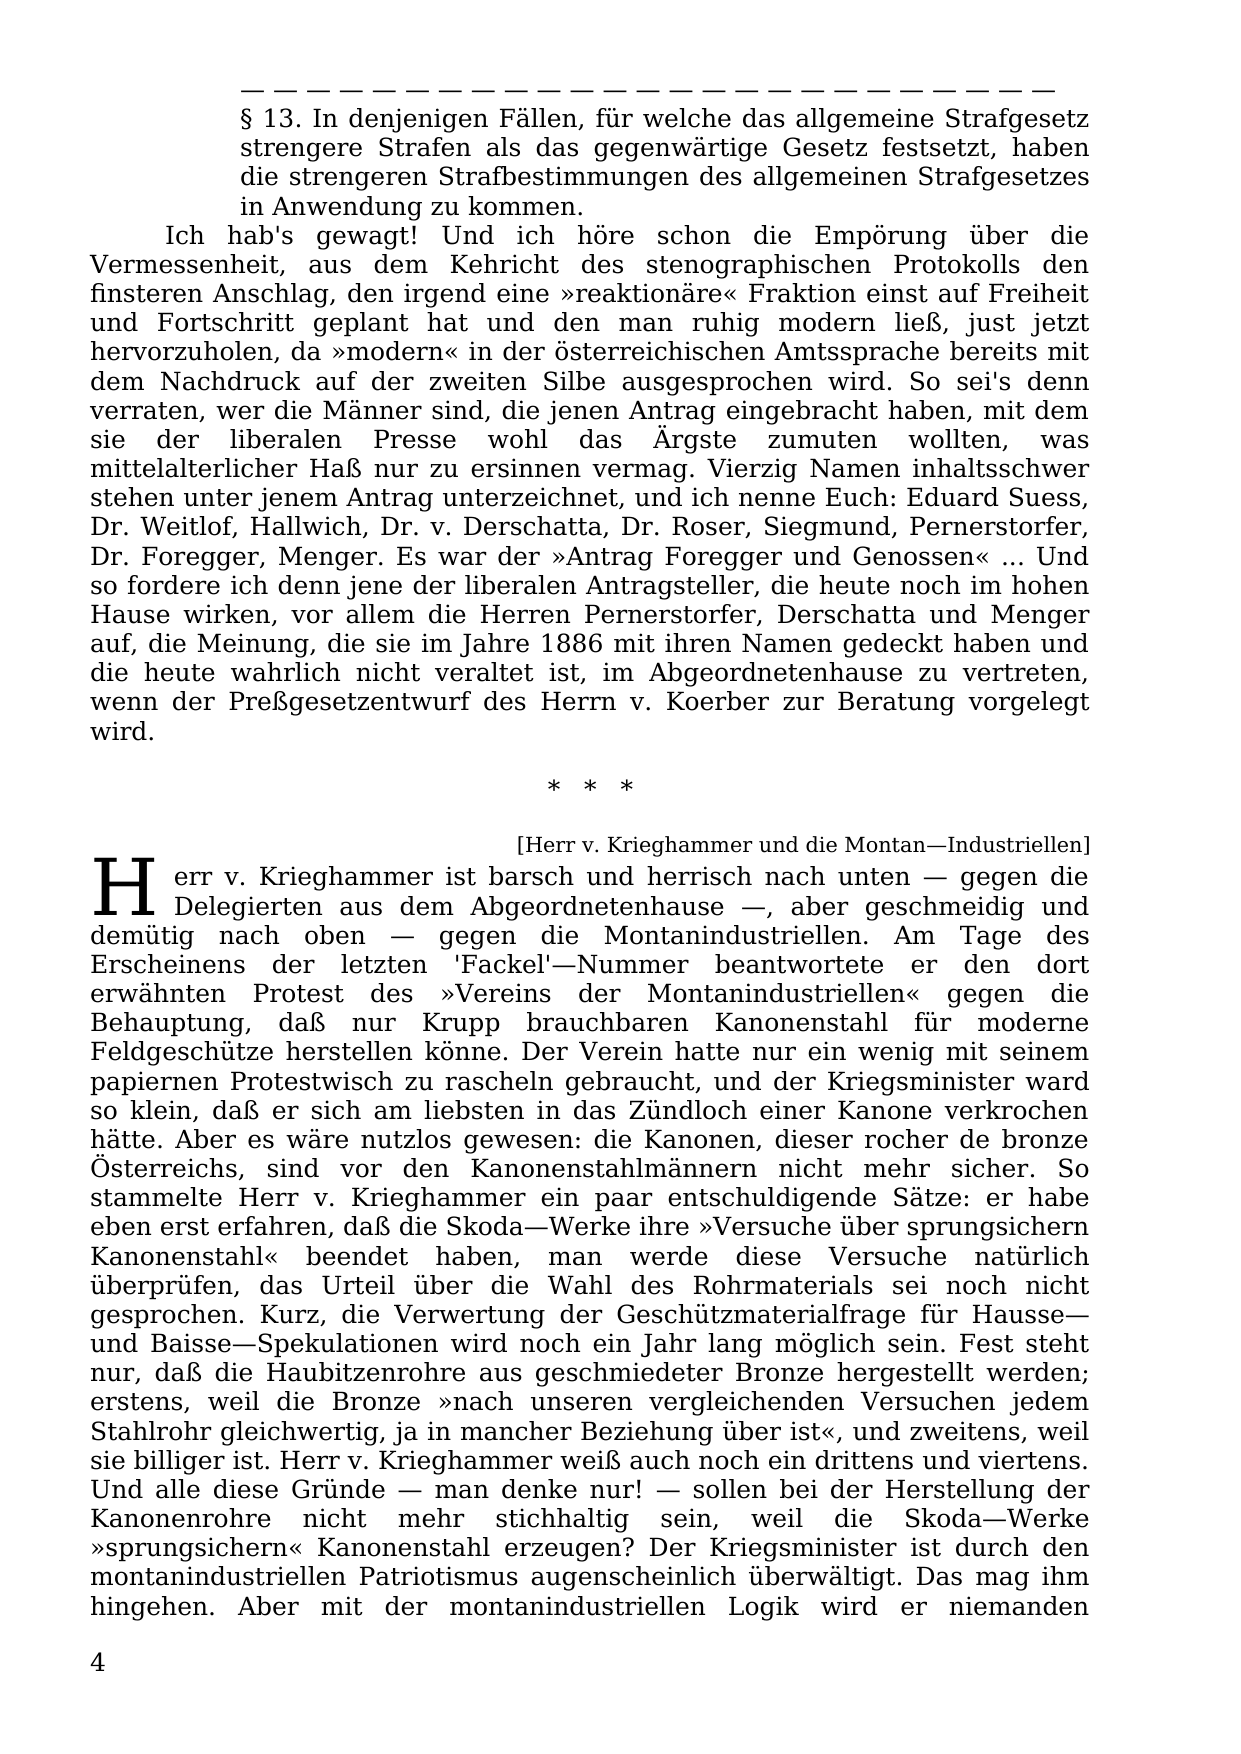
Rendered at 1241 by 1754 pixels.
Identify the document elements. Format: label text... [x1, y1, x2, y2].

text [Herr v. Krieghammer und die Montan—Industriellen] [90, 833, 1091, 858]
text * * * [90, 775, 1091, 804]
text Ich hab's gewagt! Und ich höre schon die Empörung über die Vermessenheit, aus dem Kehricht des stenographischen Protokolls den finsteren Anschlag, den irgend eine »reaktionäre« Fraktion einst auf Freiheit und Fortschritt geplant hat und den man ruhig modern ließ, just jetzt hervorzuholen, da »modern« in der österreichischen Amtssprache bereits mit dem Nachdruck auf der zweiten Silbe ausgesprochen wird. So sei's denn verraten, wer die Männer sind, die jenen Antrag eingebracht haben, mit dem sie der liberalen Presse wohl das Ärgste zumuten wollten, was mittelalterlicher Haß nur zu ersinnen vermag. Vierzig Namen inhaltsschwer stehen unter jenem Antrag unterzeichnet, und ich nenne Euch: Eduard Suess, Dr. Weitlof, Hallwich, Dr. v. Derschatta, Dr. Roser, Siegmund, Pernerstorfer, Dr. Foregger, Menger. Es war der »Antrag Foregger und Genossen« ... Und so fordere ich denn jene der liberalen Antragsteller, die heute noch im hohen Hause wirken, vor allem die Herren Pernerstorfer, Derschatta und Menger auf, die Meinung, die sie im Jahre 1886 mit ihren Namen gedeckt haben und die heute wahrlich nicht veraltet ist, im Abgeordnetenhause zu vertreten, wenn der Preßgesetzentwurf des Herrn v. Koerber zur Beratung vorgelegt wird. [90, 221, 1091, 746]
text § 13. In denjenigen Fällen, für welche das allgemeine Strafgesetz strengere Strafen als das gegenwärtige Gesetz festsetzt, haben die strengeren Strafbestimmungen des allgemeinen Strafgesetzes in Anwendung zu kommen. [240, 104, 1091, 221]
text Herr v. Krieghammer ist barsch und herrisch nach unten — gegen die Delegierten aus dem Abgeordnetenhause —, aber geschmeidig und demütig nach oben — gegen die Montanindustriellen. Am Tage des Erscheinens der letzten 'Fackel'—Nummer beantwortete er den dort erwähnten Protest des »Vereins der Montanindustriellen« gegen die Behauptung, daß nur Krupp brauchbaren Kanonenstahl für moderne Feldgeschütze herstellen könne. Der Verein hatte nur ein wenig mit seinem papiernen Protestwisch zu rascheln gebraucht, und der Kriegsminister ward so klein, daß er sich am liebsten in das Zündloch einer Kanone verkrochen hätte. Aber es wäre nutzlos gewesen: die Kanonen, dieser rocher de bronze Österreichs, sind vor den Kanonenstahlmännern nicht mehr sicher. So stammelte Herr v. Krieghammer ein paar entschuldigende Sätze: er habe eben erst erfahren, daß die Skoda—Werke ihre »Versuche über sprungsichern Kanonenstahl« beendet haben, man werde diese Versuche natürlich überprüfen, das Urteil über die Wahl des Rohrmaterials sei noch nicht gesprochen. Kurz, die Verwertung der Geschützmaterialfrage für Hausse— und Baisse—Spekulationen wird noch ein Jahr lang möglich sein. Fest steht nur, daß die Haubitzenrohre aus geschmiedeter Bronze hergestellt werden; erstens, weil die Bronze »nach unseren vergleichenden Versuchen jedem Stahlrohr gleichwertig, ja in mancher Beziehung über ist«, und zweitens, weil sie billiger ist. Herr v. Krieghammer weiß auch noch ein drittens und viertens. Und alle diese Gründe — man denke nur! — sollen bei der Herstellung der Kanonenrohre nicht mehr stichhaltig sein, weil die Skoda—Werke »sprungsichern« Kanonenstahl erzeugen? Der Kriegsminister ist durch den montanindustriellen Patriotismus augenscheinlich überwältigt. Das mag ihm hingehen. Aber mit der montanindustriellen Logik wird er niemanden [90, 858, 1091, 1621]
text — — — — — — — — — — — — — — — — — — — — — — — — — [240, 75, 1091, 104]
